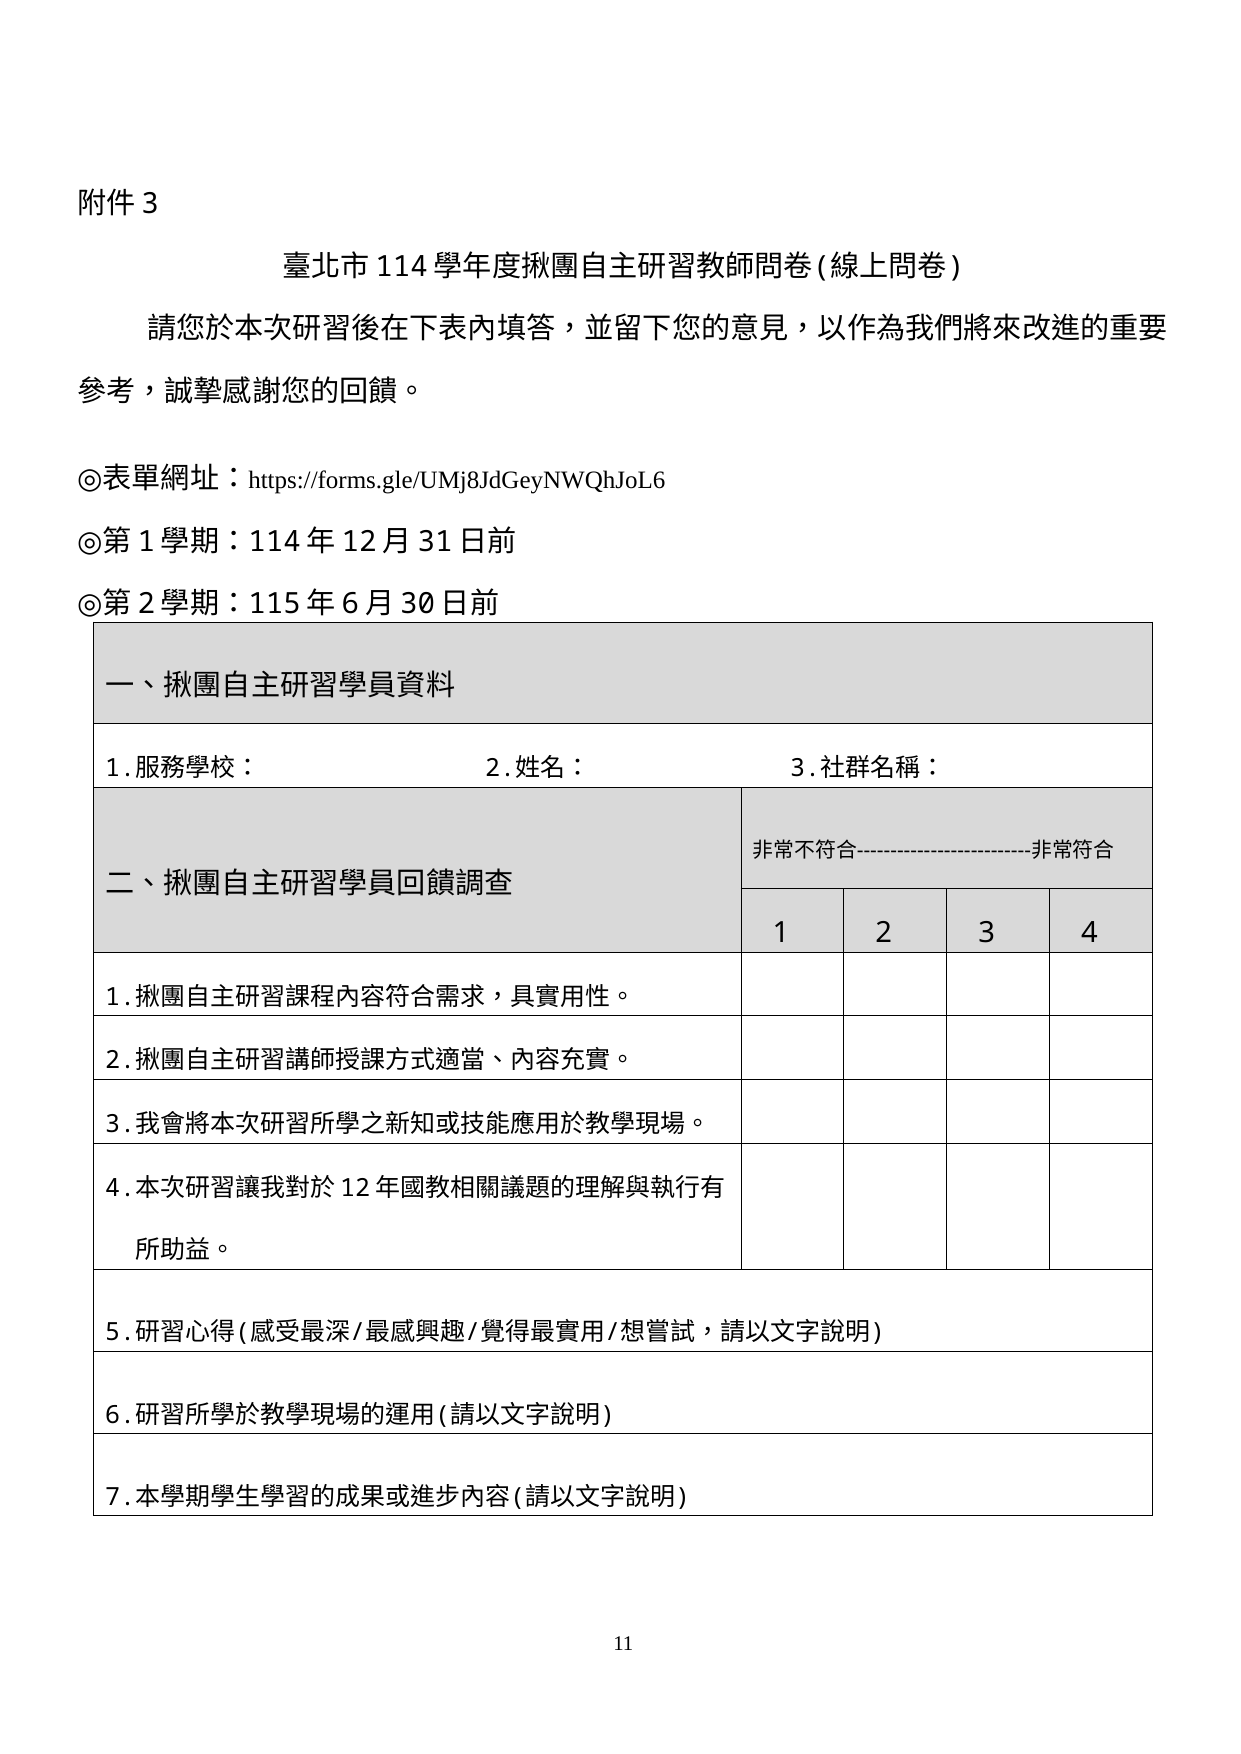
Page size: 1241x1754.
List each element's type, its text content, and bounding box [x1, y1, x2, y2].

table_cell 2 [844, 889, 946, 952]
table_cell [742, 1080, 843, 1142]
table_cell 4 [1050, 889, 1152, 952]
table_cell [742, 953, 843, 1015]
table_cell 二、揪團自主研習學員回饋調查 [94, 788, 741, 952]
table_cell [1050, 1144, 1152, 1268]
table_cell 4.本次研習讓我對於12年國教相關議題的理解與執行有 所助益。 [94, 1144, 741, 1268]
table_cell [844, 1016, 946, 1079]
text ◎第2學期：115年6月30日前 [77, 559, 1169, 622]
table_cell [947, 1016, 1049, 1079]
table_cell [1050, 953, 1152, 1015]
table_cell 7.本學期學生學習的成果或進步內容(請以文字說明) [94, 1434, 1152, 1515]
table_cell [1050, 1016, 1152, 1079]
table_cell [844, 1144, 946, 1268]
table_cell [742, 1144, 843, 1268]
text ◎表單網址：https://forms.gle/UMj8JdGeyNWQhJoL6 [77, 434, 1169, 497]
text 臺北市114學年度揪團自主研習教師問卷(線上問卷) [77, 222, 1169, 284]
table_cell 1.揪團自主研習課程內容符合需求，具實用性。 [94, 953, 741, 1015]
table_cell 6.研習所學於教學現場的運用(請以文字說明) [94, 1352, 1152, 1433]
table_cell [947, 953, 1049, 1015]
table_cell 5.研習心得(感受最深/最感興趣/覺得最實用/想嘗試，請以文字說明) [94, 1270, 1152, 1351]
table_cell 1 [742, 889, 843, 952]
table_cell [1050, 1080, 1152, 1142]
table_cell [947, 1080, 1049, 1142]
text ◎第1學期：114年12月31日前 [77, 497, 1169, 559]
table_cell 3.我會將本次研習所學之新知或技能應用於教學現場。 [94, 1080, 741, 1142]
table_cell 1.服務學校： 2.姓名： 3.社群名稱： [94, 724, 1152, 787]
table_cell [947, 1144, 1049, 1268]
text 附件3 [77, 159, 1169, 222]
table_cell 非常不符合--------------------------非常符合 [742, 788, 1152, 888]
table_cell 3 [947, 889, 1049, 952]
table_cell [742, 1016, 843, 1079]
table_cell 2.揪團自主研習講師授課方式適當、內容充實。 [94, 1016, 741, 1079]
table_header 一、揪團自主研習學員資料 [94, 623, 1152, 723]
table_cell [844, 1080, 946, 1142]
text 請您於本次研習後在下表內填答，並留下您的意見，以作為我們將來改進的重要參考，誠摯感謝您的回饋。 [77, 284, 1169, 409]
table_cell [844, 953, 946, 1015]
